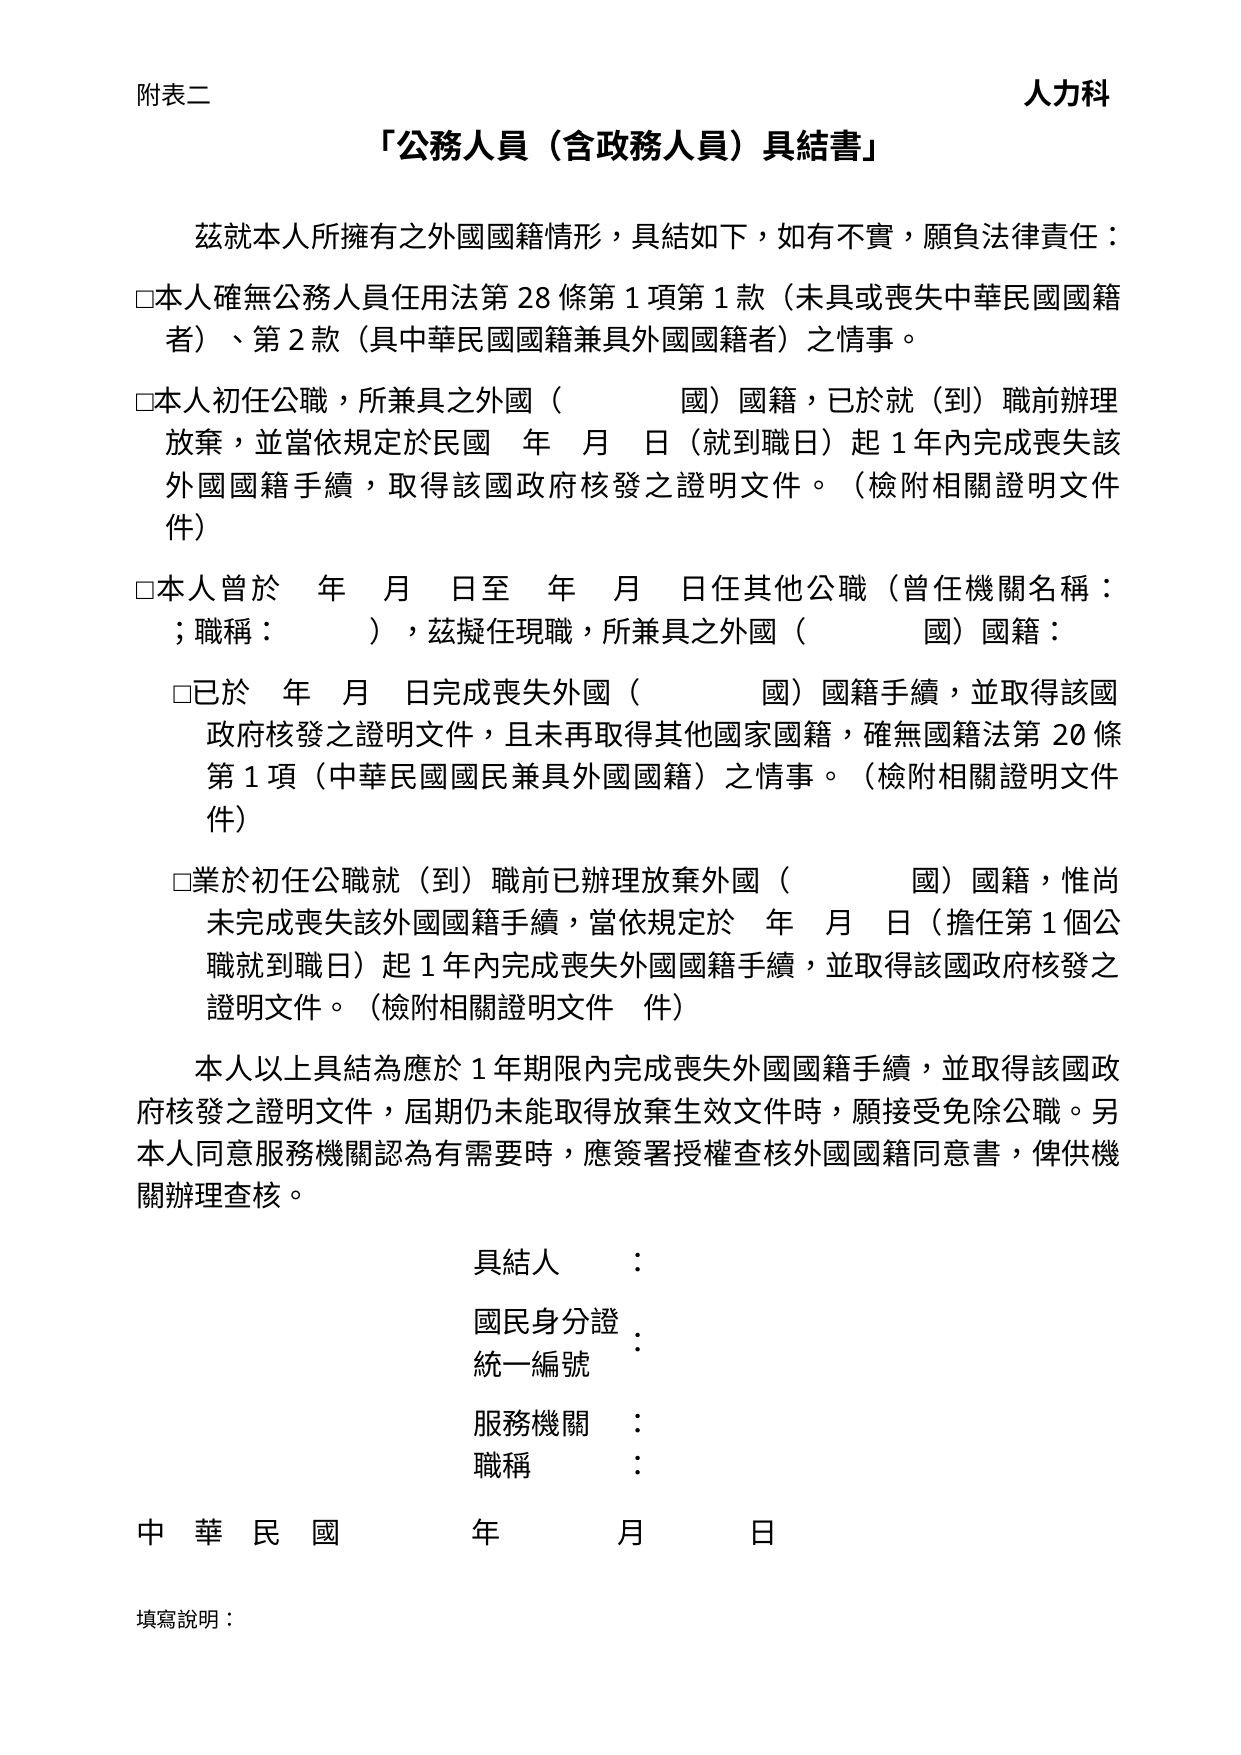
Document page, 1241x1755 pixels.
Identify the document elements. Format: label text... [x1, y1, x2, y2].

text □本人曾於 年 月 日至 年 月 日任其他公職（曾任機關名稱： ；職稱： ），茲擬任現職，所兼具之外國（ 國）國籍： [136, 566, 1122, 651]
table_cell [380, 1400, 473, 1442]
table_header [380, 1240, 473, 1282]
table_header ： [623, 1240, 1111, 1282]
table_cell 服務機關 [473, 1400, 623, 1442]
table_cell [473, 1384, 623, 1400]
text 中 華 民 國 年 月 日 [136, 1510, 1122, 1552]
text 本人以上具結為應於1年期限內完成喪失外國國籍手續，並取得該國政府核發之證明文件，屆期仍未能取得放棄生效文件時，願接受免除公職。另本人同意服務機關認為有需要時，應簽署授權查核外國國籍同意書，俾供機關辦理查核。 [136, 1046, 1122, 1215]
table_header 具結人 [473, 1240, 623, 1282]
table_cell [380, 1443, 473, 1485]
text □本人初任公職，所兼具之外國（ 國）國籍，已於就（到）職前辦理放棄，並當依規定於民國 年 月 日（就到職日）起1年內完成喪失該外國國籍手續，取得該國政府核發之證明文件。（檢附相關證明文件 件） [136, 378, 1122, 547]
text □已於 年 月 日完成喪失外國（ 國）國籍手續，並取得該國政府核發之證明文件，且未再取得其他國家國籍，確無國籍法第20條第1項（中華民國國民兼具外國國籍）之情事。（檢附相關證明文件 件） [173, 669, 1122, 839]
text 「公務人員（含政務人員）具結書」 [136, 119, 1122, 168]
text □本人確無公務人員任用法第28條第1項第1款（未具或喪失中華民國國籍者）、第2款（具中華民國國籍兼具外國國籍者）之情事。 [136, 274, 1122, 359]
table_cell [623, 1384, 1111, 1400]
table_cell 國民身分證 統一編號 [473, 1299, 623, 1383]
table_cell ： [623, 1400, 1111, 1442]
table_cell [623, 1282, 1111, 1299]
text □業於初任公職就（到）職前已辦理放棄外國（ 國）國籍，惟尚未完成喪失該外國國籍手續，當依規定於 年 月 日（擔任第1個公職就到職日）起1年內完成喪失外國國籍手續，並取得該國政府核發之證明文件。（檢附相關證明文件 件） [173, 857, 1122, 1027]
table_cell 職稱 [473, 1443, 623, 1485]
table_cell ： [623, 1299, 1111, 1383]
table_cell [380, 1299, 473, 1383]
table_cell [380, 1384, 473, 1400]
table_cell ： [623, 1443, 1111, 1485]
text 填寫說明： [136, 1577, 1122, 1639]
table_cell [380, 1282, 473, 1299]
table_cell [473, 1282, 623, 1299]
text 茲就本人所擁有之外國國籍情形，具結如下，如有不實，願負法律責任： [136, 213, 1122, 255]
